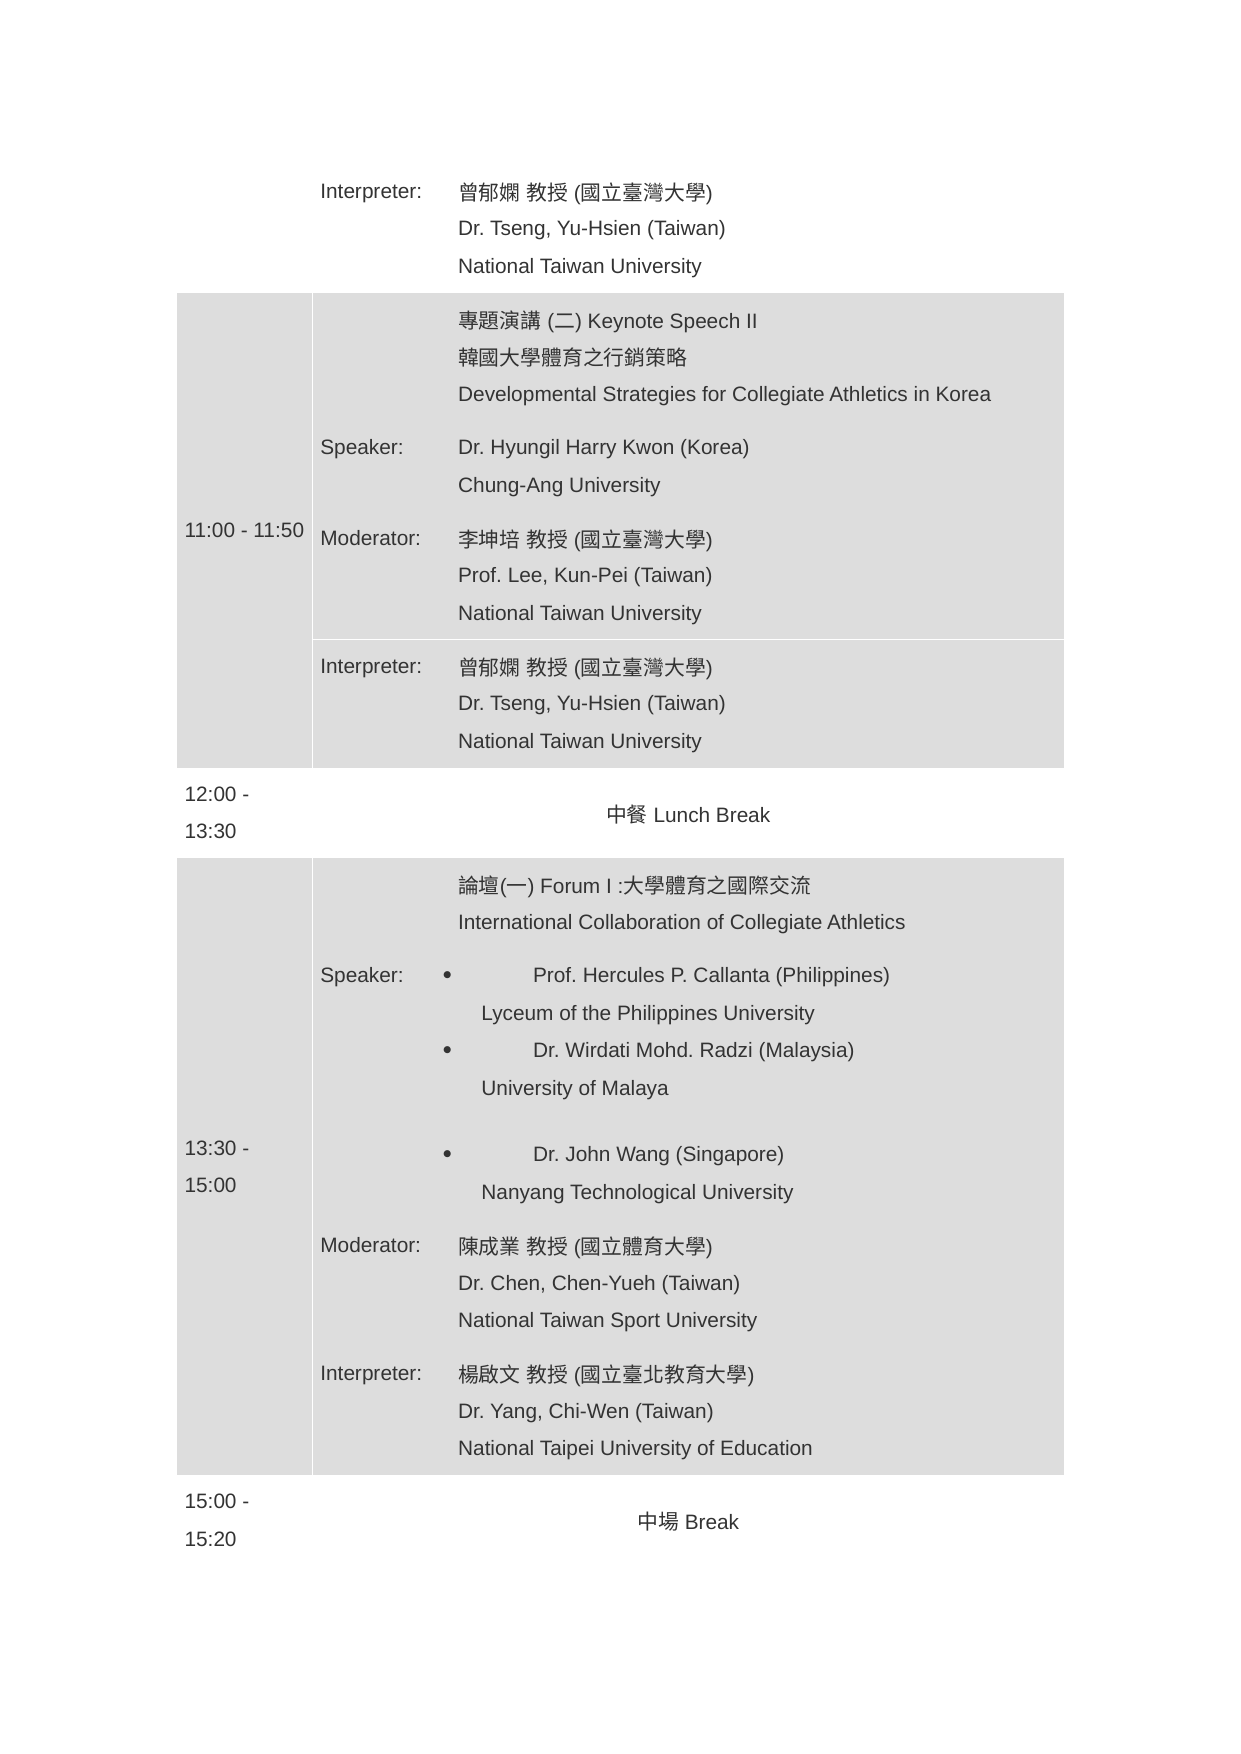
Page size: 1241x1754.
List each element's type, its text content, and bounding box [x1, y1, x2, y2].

table_cell Speaker: [313, 949, 450, 1219]
table_cell Prof. Hercules P. Callanta (Philippines) Lyceum of the Philippines University Dr. Wirdati Mohd. Radzi (Malaysia) University of Malaya Dr. John Wang (Singapore) Nanyang Technological University [450, 949, 1064, 1219]
table_cell Moderator: [313, 1219, 450, 1347]
table_cell 中餐 Lunch Break [313, 768, 1064, 858]
table_cell Speaker: [313, 421, 450, 511]
table_cell 曾郁嫻 教授 (國立臺灣大學) Dr. Tseng, Yu-Hsien (Taiwan) National Taiwan University [450, 165, 1064, 293]
table_cell 13:30 - 15:00 [177, 858, 312, 1475]
table_cell 11:00 - 11:50 [177, 293, 312, 768]
table_cell 12:00 - 13:30 [177, 768, 312, 858]
table_cell 論壇(一) Forum I :大學體育之國際交流 International Collaboration of Collegiate Athletics [450, 858, 1064, 949]
table_cell Interpreter: [313, 165, 450, 293]
table_cell 中場 Break [313, 1475, 1064, 1566]
table_cell [313, 858, 450, 949]
table_cell [177, 165, 312, 293]
table_cell Dr. Hyungil Harry Kwon (Korea) Chung-Ang University [450, 421, 1064, 511]
table_cell 專題演講 (二) Keynote Speech II 韓國大學體育之行銷策略 Developmental Strategies for Collegiate Athletics in Korea [450, 293, 1064, 421]
table_cell Interpreter: [313, 1347, 450, 1475]
table_cell 陳成業 教授 (國立體育大學) Dr. Chen, Chen-Yueh (Taiwan) National Taiwan Sport University [450, 1219, 1064, 1347]
table_cell 15:00 - 15:20 [177, 1475, 312, 1566]
table_cell [313, 293, 450, 421]
table_cell 曾郁嫻 教授 (國立臺灣大學) Dr. Tseng, Yu-Hsien (Taiwan) National Taiwan University [450, 640, 1064, 768]
table_cell Interpreter: [313, 640, 450, 768]
table_cell 楊啟文 教授 (國立臺北教育大學) Dr. Yang, Chi-Wen (Taiwan) National Taipei University of Education [450, 1347, 1064, 1475]
table_cell Moderator: [313, 511, 450, 639]
table_cell 李坤培 教授 (國立臺灣大學) Prof. Lee, Kun-Pei (Taiwan) National Taiwan University [450, 511, 1064, 639]
